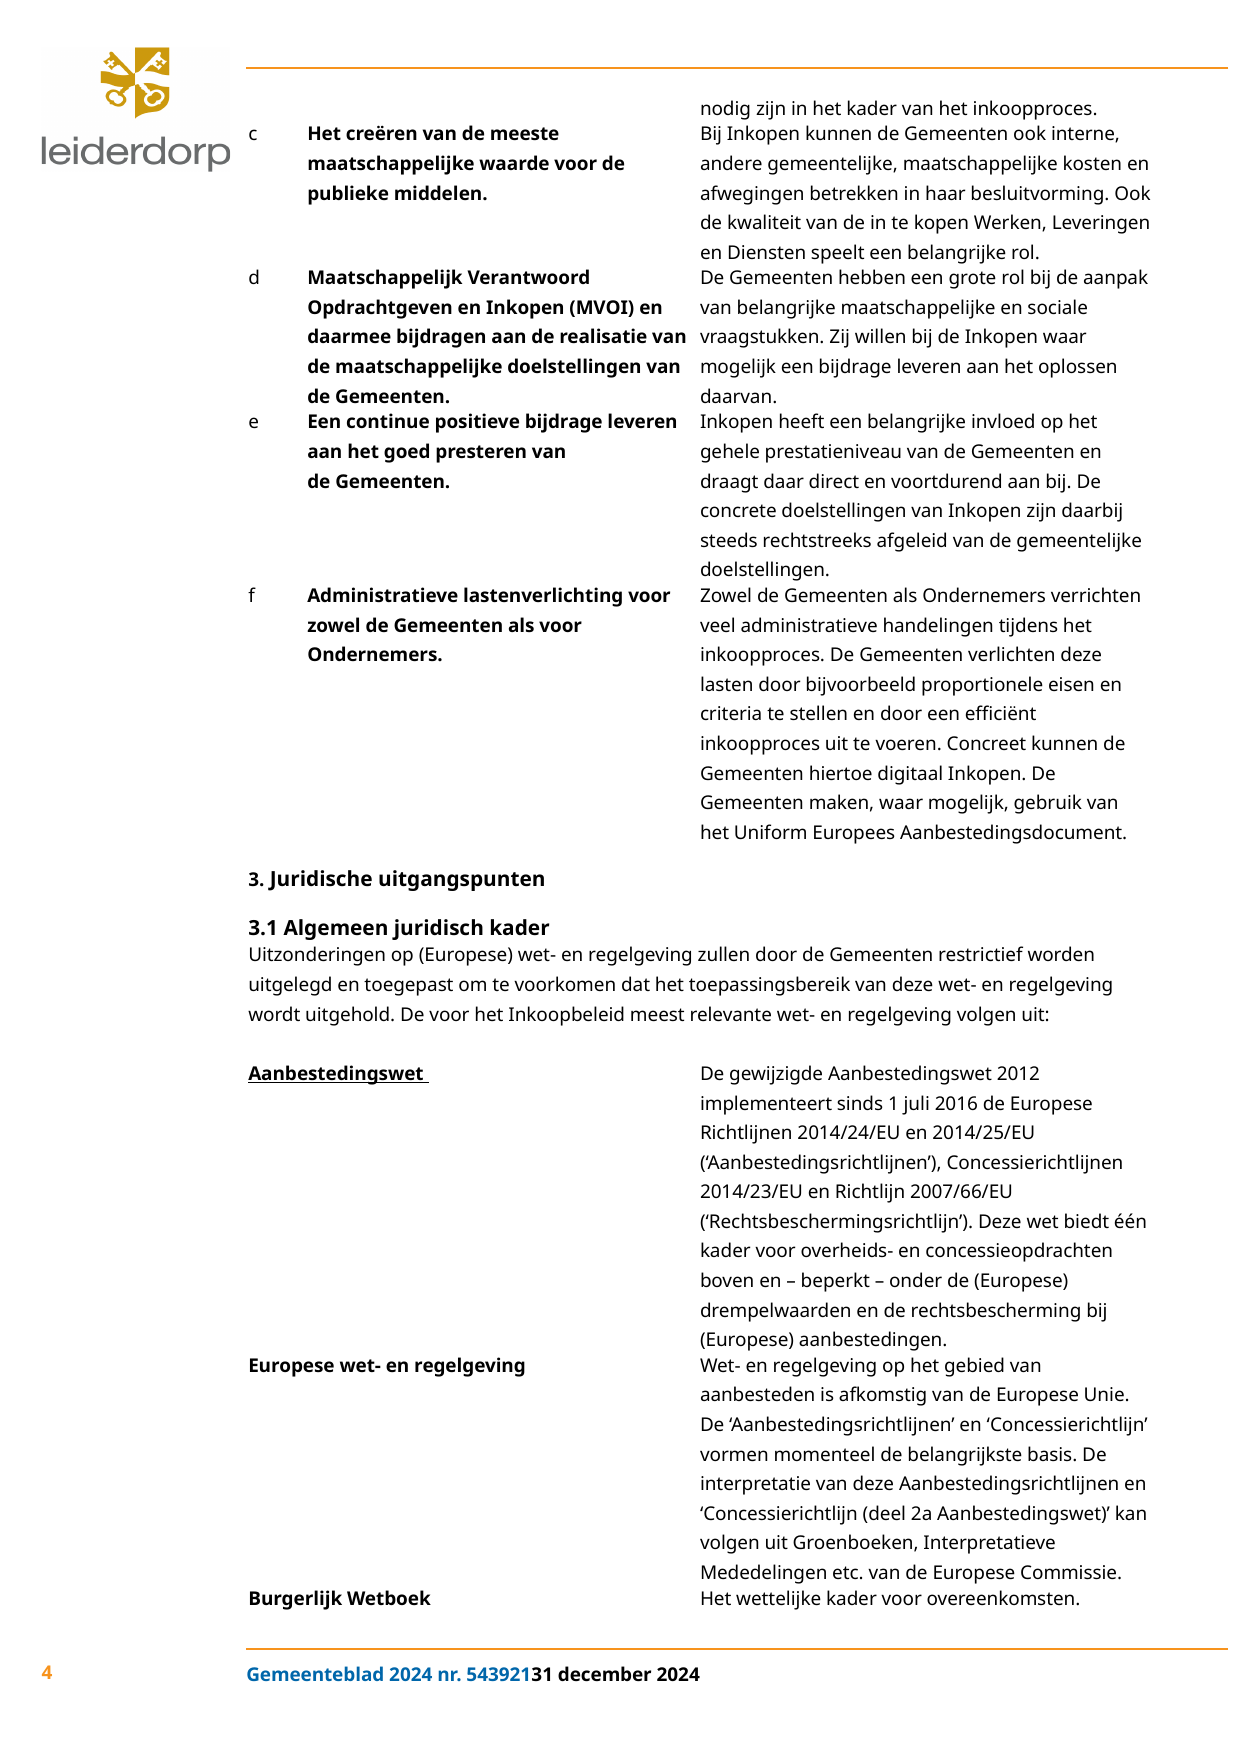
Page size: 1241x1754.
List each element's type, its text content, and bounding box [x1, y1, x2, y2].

table_cell Inkopen heeft een belangrijke invloed op het gehele prestatieniveau van de Gemeenten en draagt daar direct en voortdurend aan bij. De concrete doelstellingen van Inkopen zijn daarbij steeds rechtstreeks afgeleid van de gemeentelijke doelstellingen. [700, 409, 1152, 582]
table_header De gewijzigde Aanbestedingswet 2012 implementeert sinds 1 juli 2016 de Europese Richtlijnen 2014/24/EU en 2014/25/EU (‘Aanbestedingsrichtlijnen’), Concessierichtlijnen 2014/23/EU en Richtlijn 2007/66/EU (‘Rechtsbeschermingsrichtlijn’). Deze wet biedt één kader voor overheids- en concessieopdrachten boven en – beperkt – onder de (Europese) drempelwaarden en de rechtsbescherming bij (Europese) aanbestedingen. [700, 1060, 1152, 1352]
table_cell nodig zijn in het kader van het inkoopproces. [700, 95, 1152, 121]
table_cell De Gemeenten hebben een grote rol bij de aanpak van belangrijke maatschappelijke en sociale vraagstukken. Zij willen bij de Inkopen waar mogelijk een bijdrage leveren aan het oplossen daarvan. [700, 265, 1152, 409]
text 3.1 Algemeen juridisch kader [248, 913, 1152, 942]
text 3. Juridische uitgangspunten [248, 864, 1152, 892]
picture [41, 47, 231, 172]
table_cell Burgerlijk Wetboek [248, 1585, 700, 1611]
table_cell Bij Inkopen kunnen de Gemeenten ook interne, andere gemeentelijke, maatschappelijke kosten en afwegingen betrekken in haar besluitvorming. Ook de kwaliteit van de in te kopen Werken, Leveringen en Diensten speelt een belangrijke rol. [700, 121, 1152, 264]
table_cell [248, 95, 700, 121]
table_cell Wet- en regelgeving op het gebied van aanbesteden is afkomstig van de Europese Unie. De ‘Aanbestedingsrichtlijnen’ en ‘Concessierichtlijn’ vormen momenteel de belangrijkste basis. De interpretatie van deze Aanbestedingsrichtlijnen en ‘Concessierichtlijn (deel 2a Aanbestedingswet)’ kan volgen uit Groenboeken, Interpretatieve Mededelingen etc. van de Europese Commissie. [700, 1352, 1152, 1585]
text Uitzonderingen op (Europese) wet- en regelgeving zullen door de Gemeenten restrictief worden uitgelegd en toegepast om te voorkomen dat het toepassingsbereik van deze wet- en regelgeving wordt uitgehold. De voor het Inkoopbeleid meest relevante wet- en regelgeving volgen uit: [248, 942, 1152, 1027]
table_cell Administratieve lastenverlichting voor zowel de Gemeenten als voor Ondernemers. [248, 582, 700, 845]
table_cell Het creëren van de meeste maatschappelijke waarde voor de publieke middelen. [248, 121, 700, 264]
table_cell Een continue positieve bijdrage leveren aan het goed presteren van de Gemeenten. [248, 409, 700, 582]
table_cell Europese wet- en regelgeving [248, 1352, 700, 1585]
table_cell Het wettelijke kader voor overeenkomsten. [700, 1585, 1152, 1611]
table_cell Zowel de Gemeenten als Ondernemers verrichten veel administratieve handelingen tijdens het inkoopproces. De Gemeenten verlichten deze lasten door bijvoorbeeld proportionele eisen en criteria te stellen en door een efficiënt inkoopproces uit te voeren. Concreet kunnen de Gemeenten hiertoe digitaal Inkopen. De Gemeenten maken, waar mogelijk, gebruik van het Uniform Europees Aanbestedingsdocument. [700, 582, 1152, 845]
table_cell Maatschappelijk Verantwoord Opdrachtgeven en Inkopen (MVOI) en daarmee bijdragen aan de realisatie van de maatschappelijke doelstellingen van de Gemeenten. [248, 265, 700, 409]
table_header Aanbestedingswet [248, 1060, 700, 1352]
